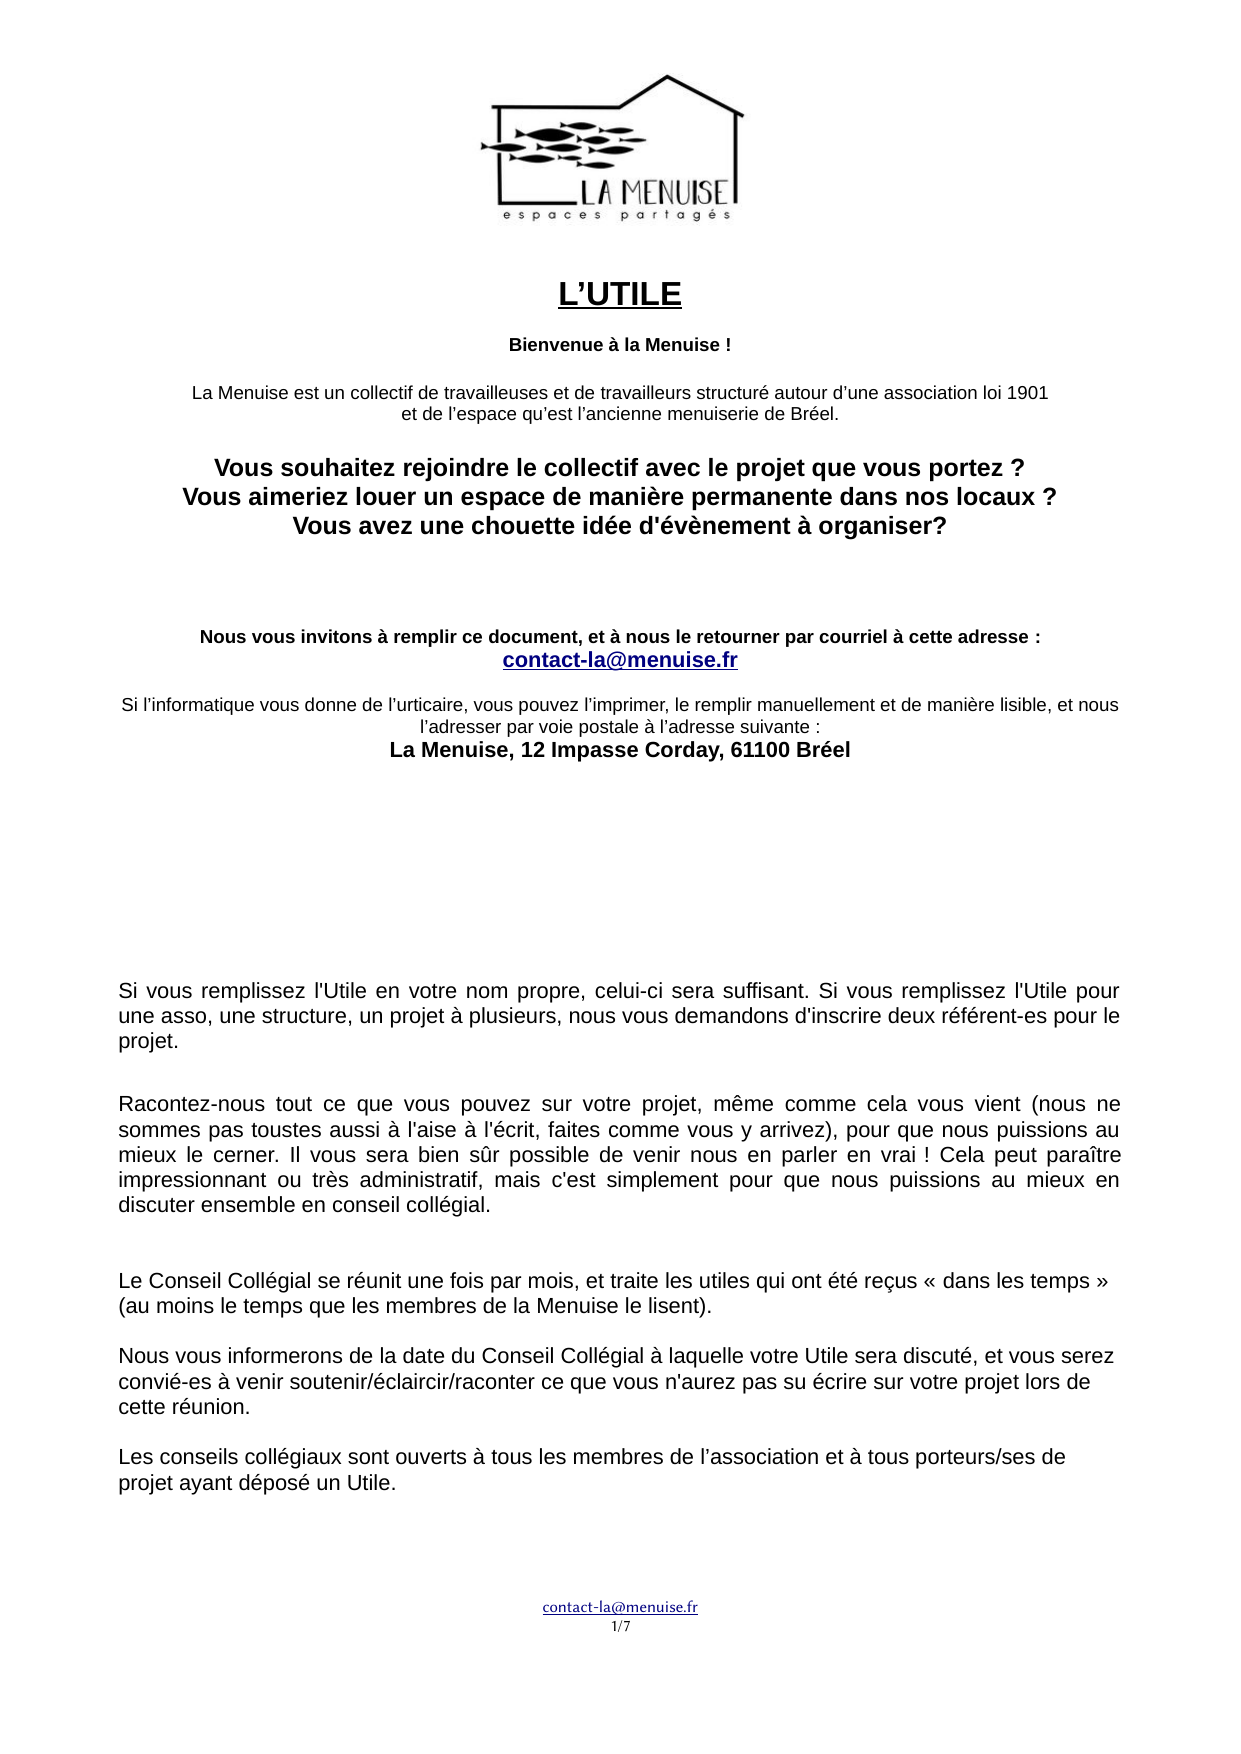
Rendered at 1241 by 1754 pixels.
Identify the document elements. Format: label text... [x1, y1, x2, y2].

text Vous souhaitez rejoindre le collectif avec le projet que vous portez ? [118, 453, 1122, 482]
text La Menuise est un collectif de travailleuses et de travailleurs structuré autour d’une association loi 1901 [118, 381, 1122, 403]
subtitle Si vous remplissez l'Utile en votre nom propre, celui-ci sera suffisant. Si vous remplissez l'Utile pour une asso, une structure, un projet à plusieurs, nous vous demandons d'inscrire deux référent-es pour le projet. [118, 978, 1122, 1053]
text et de l’espace qu’est l’ancienne menuiserie de Bréel. [118, 403, 1122, 424]
text L’UTILE [118, 273, 1122, 312]
text Racontez-nous tout ce que vous pouvez sur votre projet, même comme cela vous vient (nous ne sommes pas toustes aussi à l'aise à l'écrit, faites comme vous y arrivez), pour que nous puissions au mieux le cerner. Il vous sera bien sûr possible de venir nous en parler en vrai ! Cela peut paraître impressionnant ou très administratif, mais c'est simplement pour que nous puissions au mieux en discuter ensemble en conseil collégial. [118, 1091, 1122, 1217]
text contact-la@menuise.fr [118, 647, 1122, 694]
picture [464, 65, 760, 233]
text Nous vous invitons à remplir ce document, et à nous le retourner par courriel à cette adresse : [118, 626, 1122, 647]
text Les conseils collégiaux sont ouverts à tous les membres de l’association et à tous porteurs/ses de projet ayant déposé un Utile. [118, 1444, 1122, 1494]
text Nous vous informerons de la date du Conseil Collégial à laquelle votre Utile sera discuté, et vous serez convié-es à venir soutenir/éclaircir/raconter ce que vous n'aurez pas su écrire sur votre projet lors de cette réunion. [118, 1318, 1122, 1419]
text Si l’informatique vous donne de l’urticaire, vous pouvez l’imprimer, le remplir manuellement et de manière lisible, et nous l’adresser par voie postale à l’adresse suivante : La Menuise, 12 Impasse Corday, 61100 Bréel [118, 694, 1122, 762]
text Vous avez une chouette idée d'évènement à organiser? [118, 511, 1122, 539]
text Le Conseil Collégial se réunit une fois par mois, et traite les utiles qui ont été reçus « dans les temps » (au moins le temps que les membres de la Menuise le lisent). [118, 1268, 1122, 1318]
text Vous aimeriez louer un espace de manière permanente dans nos locaux ? [118, 482, 1122, 511]
text Bienvenue à la Menuise ! [118, 333, 1122, 355]
